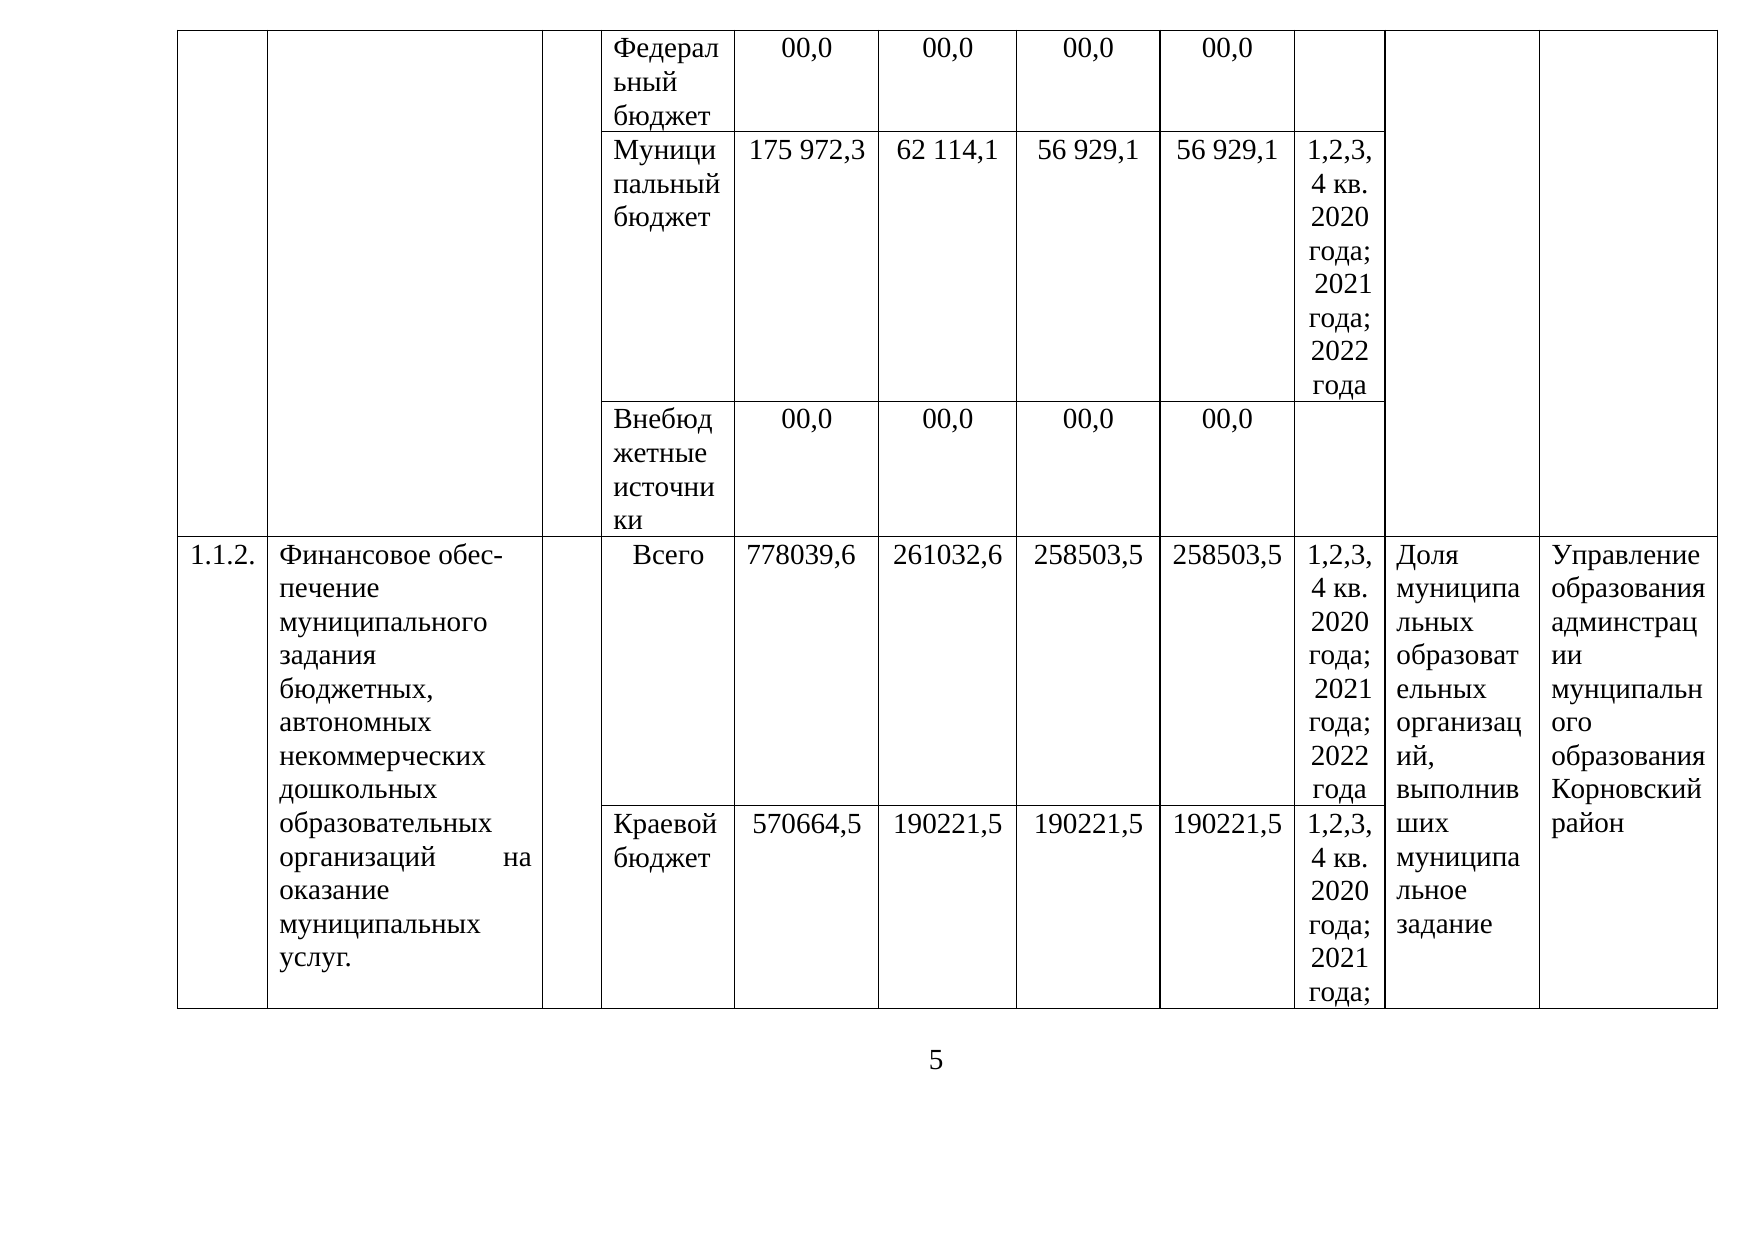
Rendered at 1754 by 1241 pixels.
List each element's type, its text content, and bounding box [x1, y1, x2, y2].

table_cell 258503,5 [1161, 537, 1294, 805]
table_header [1386, 31, 1539, 536]
table_header 00,0 [879, 31, 1016, 131]
table_cell 56 929,1 [1161, 132, 1294, 401]
table_cell 570664,5 [735, 806, 878, 1007]
table_cell 1,2,3,4 кв. 2020 года; 2021 года; [1295, 806, 1384, 1007]
table_header Федерал ьный бюджет [602, 31, 734, 131]
table_cell Краевой бюджет [602, 806, 734, 1007]
table_cell [543, 537, 601, 1007]
table_header [268, 31, 542, 536]
table_cell 258503,5 [1017, 537, 1159, 805]
table_cell 1.1.2. [178, 537, 267, 1007]
table_cell 261032,6 [879, 537, 1016, 805]
table_cell 00,0 [1017, 402, 1159, 536]
table_cell Финансовое обес- печение муниципального задания бюджетных, автономных некоммерческих дошкольных образовательных организаций на оказание муниципальных услуг. [268, 537, 542, 1007]
table_cell 190221,5 [879, 806, 1016, 1007]
table_header [543, 31, 601, 536]
table_cell 1,2,3,4 кв. 2020 года; 2021 года; 2022 года [1295, 132, 1384, 401]
table_cell 190221,5 [1161, 806, 1294, 1007]
table_cell Управление образования админстрации мунципального образования Корновский район [1540, 537, 1717, 1007]
table_cell 56 929,1 [1017, 132, 1159, 401]
table_cell Муниципальный бюджет [602, 132, 734, 401]
table_cell 778039,6 [735, 537, 878, 805]
table_cell 190221,5 [1017, 806, 1159, 1007]
table_header 00,0 [735, 31, 878, 131]
table_cell 00,0 [735, 402, 878, 536]
table_cell 62 114,1 [879, 132, 1016, 401]
table_cell 1,2,3,4 кв. 2020 года; 2021 года; 2022 года [1295, 537, 1384, 805]
table_cell 00,0 [1161, 402, 1294, 536]
table_cell [1295, 402, 1384, 536]
table_cell Внебюд жетные источни ки [602, 402, 734, 536]
table_cell Всего [602, 537, 734, 805]
text 5 [177, 1042, 1695, 1076]
table_cell 00,0 [879, 402, 1016, 536]
table_cell Доля муниципальных образовательных организаций, выполнивших муниципальное задание [1386, 537, 1539, 1007]
table_header 00,0 [1161, 31, 1294, 131]
table_header [1540, 31, 1717, 536]
table_header [1295, 31, 1384, 131]
table_cell 175 972,3 [735, 132, 878, 401]
table_header [178, 31, 267, 536]
table_header 00,0 [1017, 31, 1159, 131]
